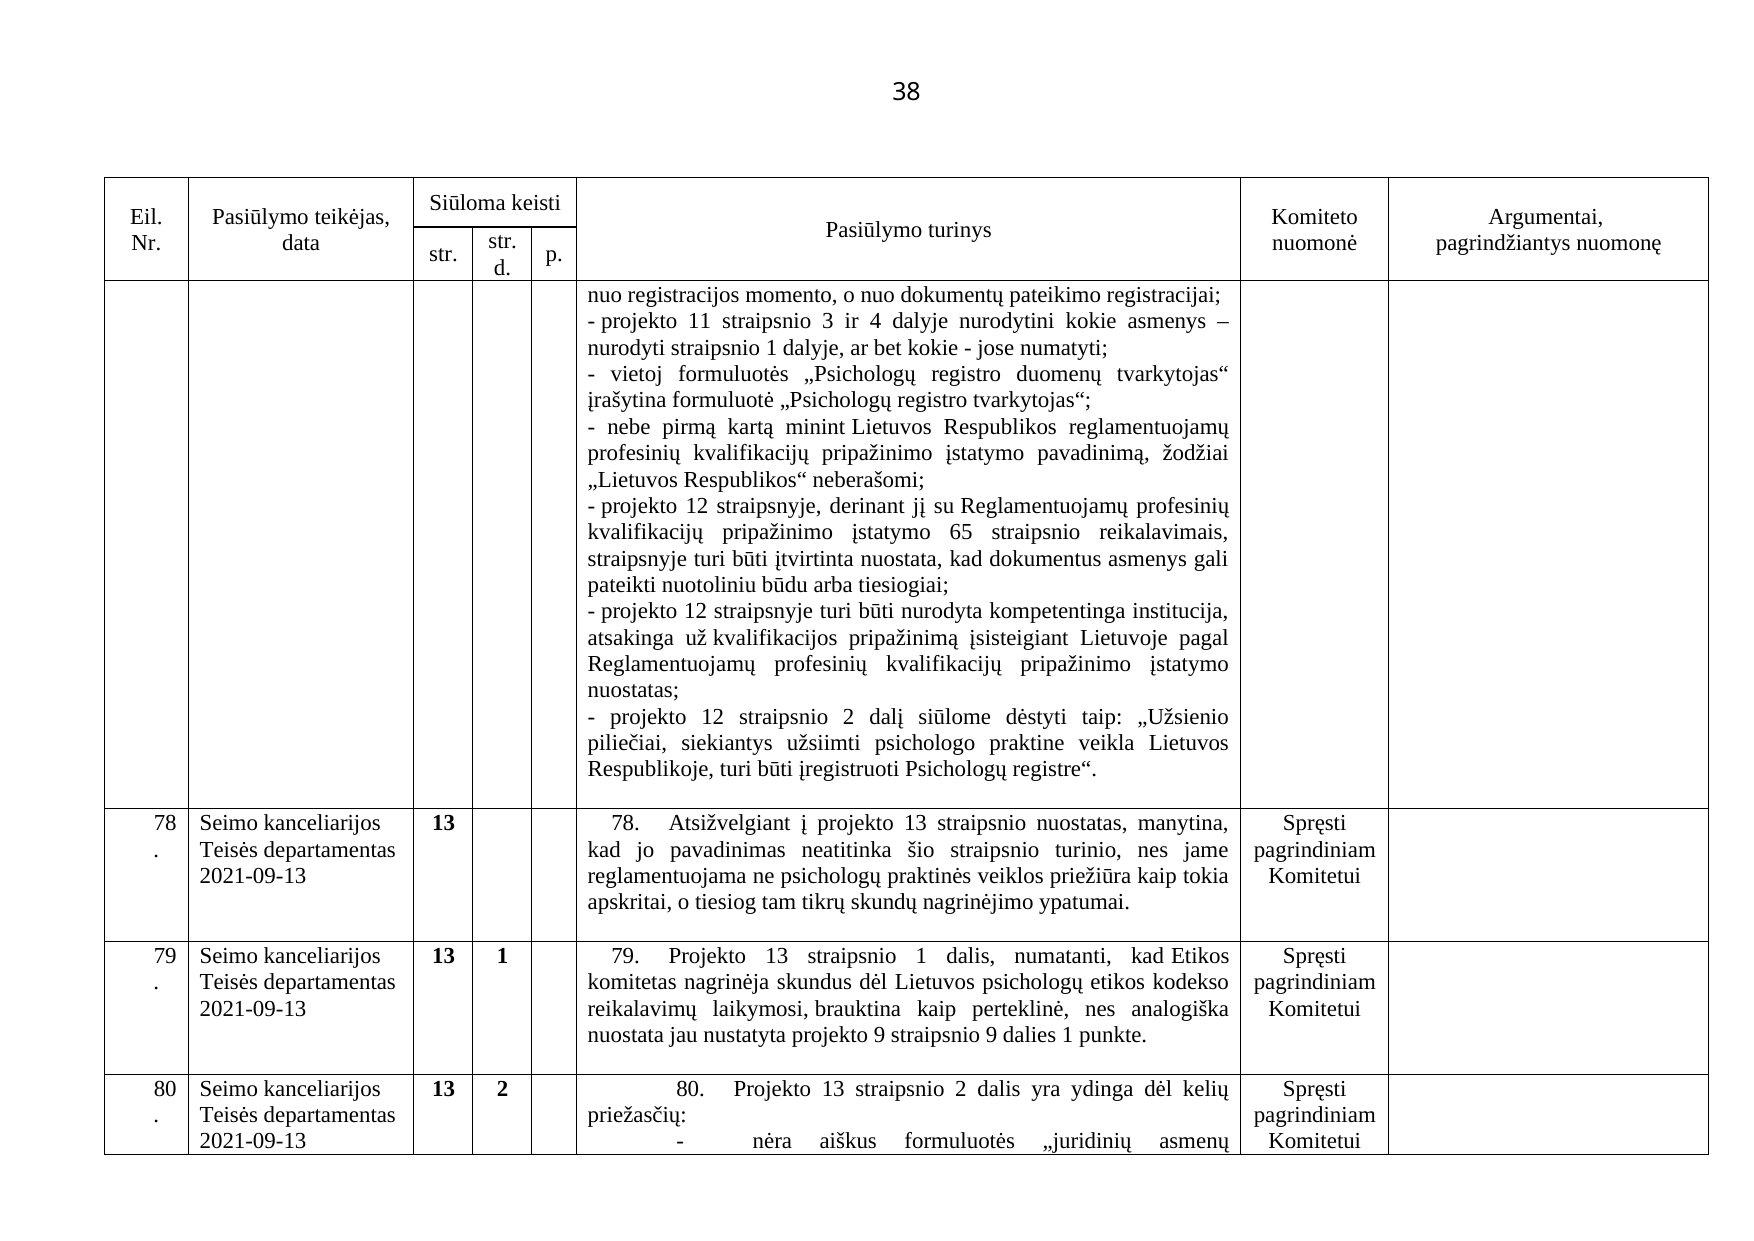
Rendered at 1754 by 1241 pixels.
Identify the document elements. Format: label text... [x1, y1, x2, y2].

table_cell 13 [414, 1075, 472, 1154]
table_cell [532, 942, 576, 1074]
table_header Pasiūlymo turinys [577, 178, 1240, 280]
table_cell 13 [414, 809, 472, 941]
table_cell 13 [414, 942, 472, 1074]
table_cell [1389, 809, 1708, 941]
table_header Argumentai, pagrindžiantys nuomonę [1389, 178, 1708, 280]
table_cell Spręsti pagrindiniam Komitetui [1241, 1075, 1388, 1154]
table_header Komiteto nuomonė [1241, 178, 1388, 280]
table_cell str. d. [473, 228, 531, 280]
table_cell [1389, 942, 1708, 1074]
table_cell p. [532, 228, 576, 280]
table_cell Seimo kanceliarijos Teisės departamentas 2021-09-13 [189, 809, 413, 941]
table_cell Seimo kanceliarijos Teisės departamentas 2021-09-13 [189, 1075, 413, 1154]
table_cell 77. Vertinant projekto 11 ir 12 straipsnių nuostatas, susijusias su kitų valstybių piliečių galimybe teikti psichologines paslaugas Lietuvoje, pastebėtina, jog: - projekte nenurodyta institucija, kuri galėtų deramai įvertinti, ar psichologinės paslaugos Lietuvoje teikiamos tik laikinai ir kartais ir užtikrinti, jog toks valstybės narės pilietis neteiktų paslaugų nuolat; - projekto 11 straipsnio 2 dalies nuostata dėl laikino užsiregistravimo Psichologų registre derintina su projekto 5 straipsnio 5 dalies nuostata, kad registracija registre yra neterminuota; - pagal projekto 11 straipsnio 2 dalį, įpareigojančią asmenis, siekiančius laikinai ar kartais teikti paslaugas Lietuvoje, laikinai užsiregistruoti Psichologų registre ir projekto 5 straipsnio 4 dalį, nustatančią jog registracijos pažymėjimas išduodamas per 15 (darbo?) dienų po dokumentų pateikimo, darytina išvada, jog tik praėjus 15 darbo dienų terminui ir gavus registracijos pažymėjimą asmenys galėtų laikinai ir kartais teikti paslaugas Lietuvoje. Toks reguliavimas neatitinka 2005 m. rugsėjo 7 d. Europos Parlamento ir Tarybos direktyvos 2005/36/EB dėl profesinių kvalifikacijų pripažinimo 6 straipsnio a punkto, o kartu ir Reglamentuojamų profesinių kvalifikacijų pripažinimo įstatymo 8 straipsnio 1 punkto, pagal kuriuos, kitose valstybėse įsisteigę paslaugų teikėjai turi būti atleisti nuo leidimo gavimo ar registracijos, o tuo atveju, jei numatoma laikinoji registracija, paslaugas turi būti leidžiama teikti ne nuo registracijos momento, o nuo dokumentų pateikimo registracijai; - projekto 11 straipsnio 3 ir 4 dalyje nurodytini kokie asmenys – nurodyti straipsnio 1 dalyje, ar bet kokie - jose numatyti; - vietoj formuluotės „Psichologų registro duomenų tvarkytojas“ įrašytina formuluotė „Psichologų registro tvarkytojas“; - nebe pirmą kartą minint Lietuvos Respublikos reglamentuojamų profesinių kvalifikacijų pripažinimo įstatymo pavadinimą, žodžiai „Lietuvos Respublikos“ neberašomi; - projekto 12 straipsnyje, derinant jį su Reglamentuojamų profesinių kvalifikacijų pripažinimo įstatymo 65 straipsnio reikalavimais, straipsnyje turi būti įtvirtinta nuostata, kad dokumentus asmenys gali pateikti nuotoliniu būdu arba tiesiogiai; - projekto 12 straipsnyje turi būti nurodyta kompetentinga institucija, atsakinga už kvalifikacijos pripažinimą įsisteigiant Lietuvoje pagal Reglamentuojamų profesinių kvalifikacijų pripažinimo įstatymo nuostatas; - projekto 12 straipsnio 2 dalį siūlome dėstyti taip: „Užsienio piliečiai, siekiantys užsiimti psichologo praktine veikla Lietuvos Respublikoje, turi būti įregistruoti Psichologų registre“. [577, 281, 1240, 808]
table_cell 79. Projekto 13 straipsnio 1 dalis, numatanti, kad Etikos komitetas nagrinėja skundus dėl Lietuvos psichologų etikos kodekso reikalavimų laikymosi, brauktina kaip perteklinė, nes analogiška nuostata jau nustatyta projekto 9 straipsnio 9 dalies 1 punkte. [577, 942, 1240, 1074]
table_cell 2 [473, 1075, 531, 1154]
table_header Pasiūlymo teikėjas, data [189, 178, 413, 280]
table_cell Spręsti pagrindiniam Komitetui [1241, 942, 1388, 1074]
table_cell [105, 942, 188, 1074]
table_cell Seimo kanceliarijos Teisės departamentas 2021-09-13 [189, 942, 413, 1074]
table_cell [105, 281, 188, 808]
table_cell [1389, 1075, 1708, 1154]
table_cell [105, 1075, 188, 1154]
table_cell [414, 281, 472, 808]
table_cell Spręsti pagrindiniam Komitetui [1241, 809, 1388, 941]
table_cell [1389, 281, 1708, 808]
table_cell [532, 809, 576, 941]
table_cell [105, 809, 188, 941]
table_cell 80. Projekto 13 straipsnio 2 dalis yra ydinga dėl kelių priežasčių: - nėra aiškus formuluotės „juridinių asmenų [577, 1075, 1240, 1154]
table_cell [1241, 281, 1388, 808]
table_cell 78. Atsižvelgiant į projekto 13 straipsnio nuostatas, manytina, kad jo pavadinimas neatitinka šio straipsnio turinio, nes jame reglamentuojama ne psichologų praktinės veiklos priežiūra kaip tokia apskritai, o tiesiog tam tikrų skundų nagrinėjimo ypatumai. [577, 809, 1240, 941]
table_cell 1 [473, 942, 531, 1074]
table_cell [189, 281, 413, 808]
table_cell [532, 1075, 576, 1154]
table_cell [473, 281, 531, 808]
table_header Siūloma keisti [414, 178, 576, 226]
table_cell [473, 809, 531, 941]
table_cell str. [414, 228, 472, 280]
table_cell [532, 281, 576, 808]
table_header Eil. Nr. [105, 178, 188, 280]
